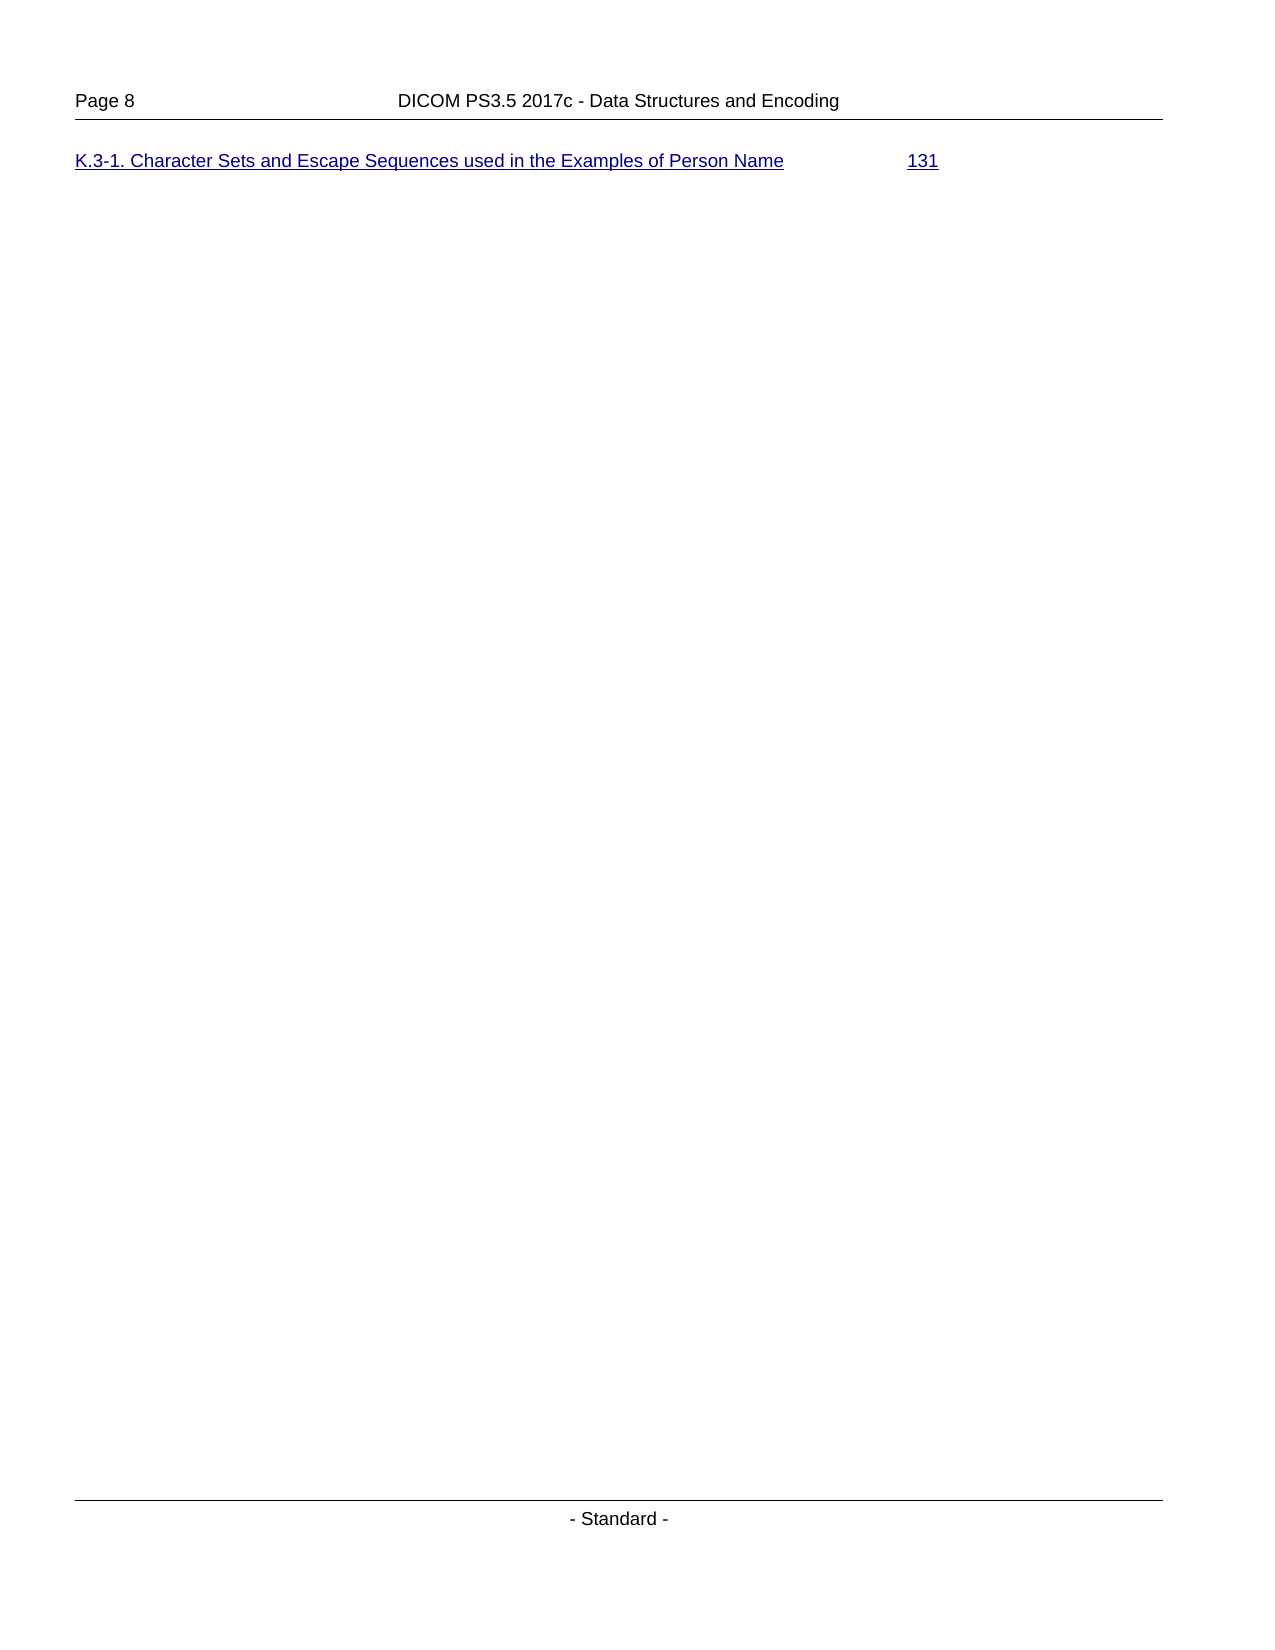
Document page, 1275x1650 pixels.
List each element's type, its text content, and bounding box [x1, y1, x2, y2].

text K.3-1. Character Sets and Escape Sequences used in the Examples of Person Name 0 [75, 150, 1137, 172]
